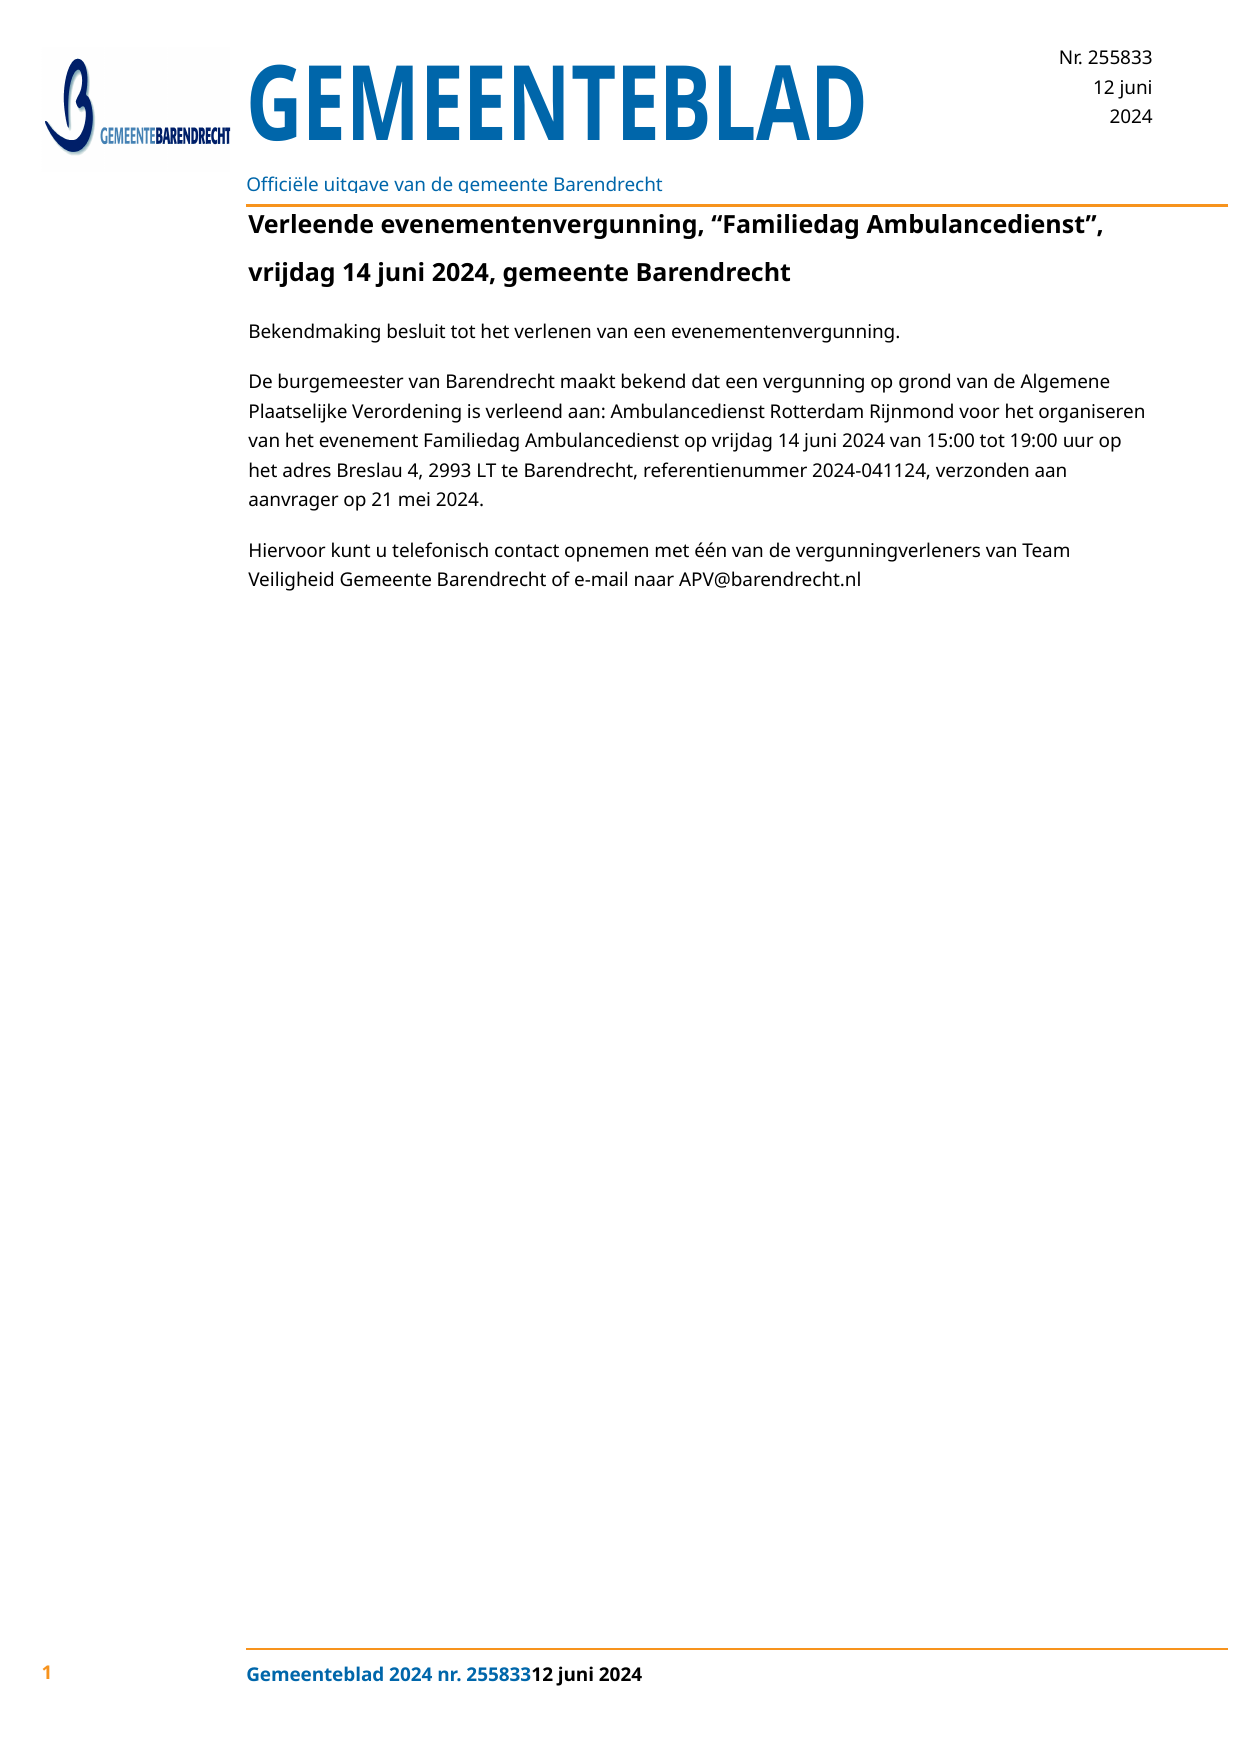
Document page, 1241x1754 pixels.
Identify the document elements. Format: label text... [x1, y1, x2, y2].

picture [41, 47, 231, 172]
text Hiervoor kunt u telefonisch contact opnemen met één van de vergunningverleners van Team Veiligheid Gemeente Barendrecht of e-mail naar APV@barendrecht.nl [248, 537, 1152, 592]
text Verleende evenementenvergunning, “Familiedag Ambulancedienst”, vrijdag 14 juni 2024, gemeente Barendrecht [248, 207, 1152, 288]
text Bekendmaking besluit tot het verlenen van een evenementenvergunning. [248, 318, 1152, 344]
text De burgemeester van Barendrecht maakt bekend dat een vergunning op grond van de Algemene Plaatselijke Verordening is verleend aan: Ambulancedienst Rotterdam Rijnmond voor het organiseren van het evenement Familiedag Ambulancedienst op vrijdag 14 juni 2024 van 15:00 tot 19:00 uur op het adres Breslau 4, 2993 LT te Barendrecht, referentienummer 2024-041124, verzonden aan aanvrager op 21 mei 2024. [248, 368, 1152, 512]
